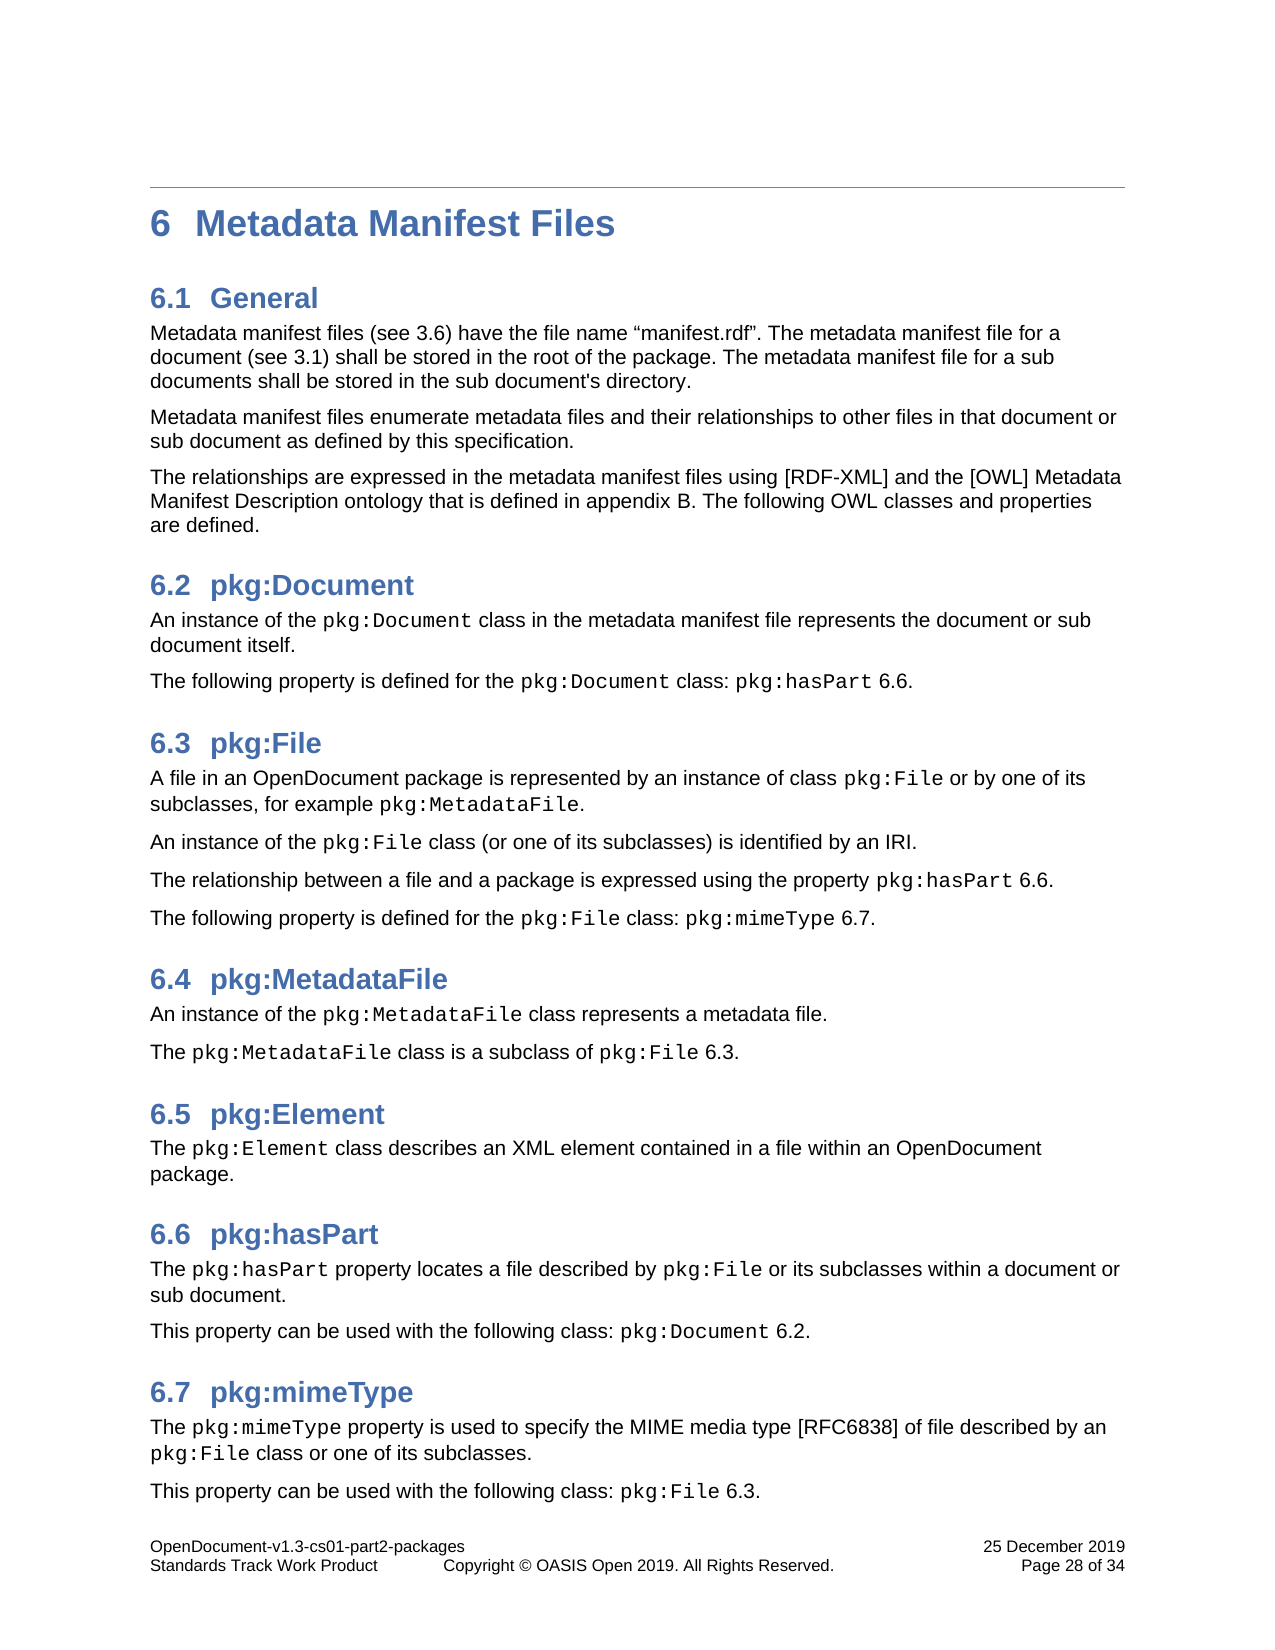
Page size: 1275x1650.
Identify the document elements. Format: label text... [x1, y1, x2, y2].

text The following property is defined for the pkg:File class: pkg:mimeType 6.7. [150, 905, 1125, 931]
text An instance of the pkg:Document class in the metadata manifest file represents the document or sub document itself. [150, 607, 1125, 657]
subtitle pkg:MetadataFile [150, 962, 1125, 996]
text This property can be used with the following class: pkg:Document 6.2. [150, 1318, 1125, 1344]
subtitle pkg:Document [150, 568, 1125, 601]
text The following property is defined for the pkg:Document class: pkg:hasPart 6.6. [150, 669, 1125, 695]
subtitle pkg:hasPart [150, 1217, 1125, 1251]
text Metadata manifest files enumerate metadata files and their relationships to other files in that document or sub document as defined by this specification. [150, 405, 1125, 453]
subtitle pkg:mimeType [150, 1375, 1125, 1409]
text A file in an OpenDocument package is represented by an instance of class pkg:File or by one of its subclasses, for example pkg:MetadataFile. [150, 766, 1125, 817]
text The pkg:Element class describes an XML element contained in a file within an OpenDocument package. [150, 1136, 1125, 1186]
text The pkg:MetadataFile class is a subclass of pkg:File 6.3. [150, 1040, 1125, 1066]
text An instance of the pkg:MetadataFile class represents a metadata file. [150, 1002, 1125, 1028]
text This property can be used with the following class: pkg:File 6.3. [150, 1479, 1125, 1504]
text The relationships are expressed in the metadata manifest files using [RDF-XML] and the [OWL] Metadata Manifest Description ontology that is defined in appendix B. The following OWL classes and properties are defined. [150, 465, 1125, 537]
subtitle pkg:File [150, 726, 1125, 760]
text The pkg:mimeType property is used to specify the MIME media type [RFC6838] of file described by an pkg:File class or one of its subclasses. [150, 1415, 1125, 1467]
text The relationship between a file and a package is expressed using the property pkg:hasPart 6.6. [150, 867, 1125, 893]
text The pkg:hasPart property locates a file described by pkg:File or its subclasses within a document or sub document. [150, 1257, 1125, 1306]
subtitle pkg:Element [150, 1097, 1125, 1130]
subtitle Metadata Manifest Files [150, 188, 1125, 244]
text An instance of the pkg:File class (or one of its subclasses) is identified by an IRI. [150, 829, 1125, 855]
subtitle General [150, 281, 1125, 315]
text Metadata manifest files (see 3.6) have the file name “manifest.rdf”. The metadata manifest file for a document (see 3.1) shall be stored in the root of the package. The metadata manifest file for a sub documents shall be stored in the sub document's directory. [150, 321, 1125, 393]
